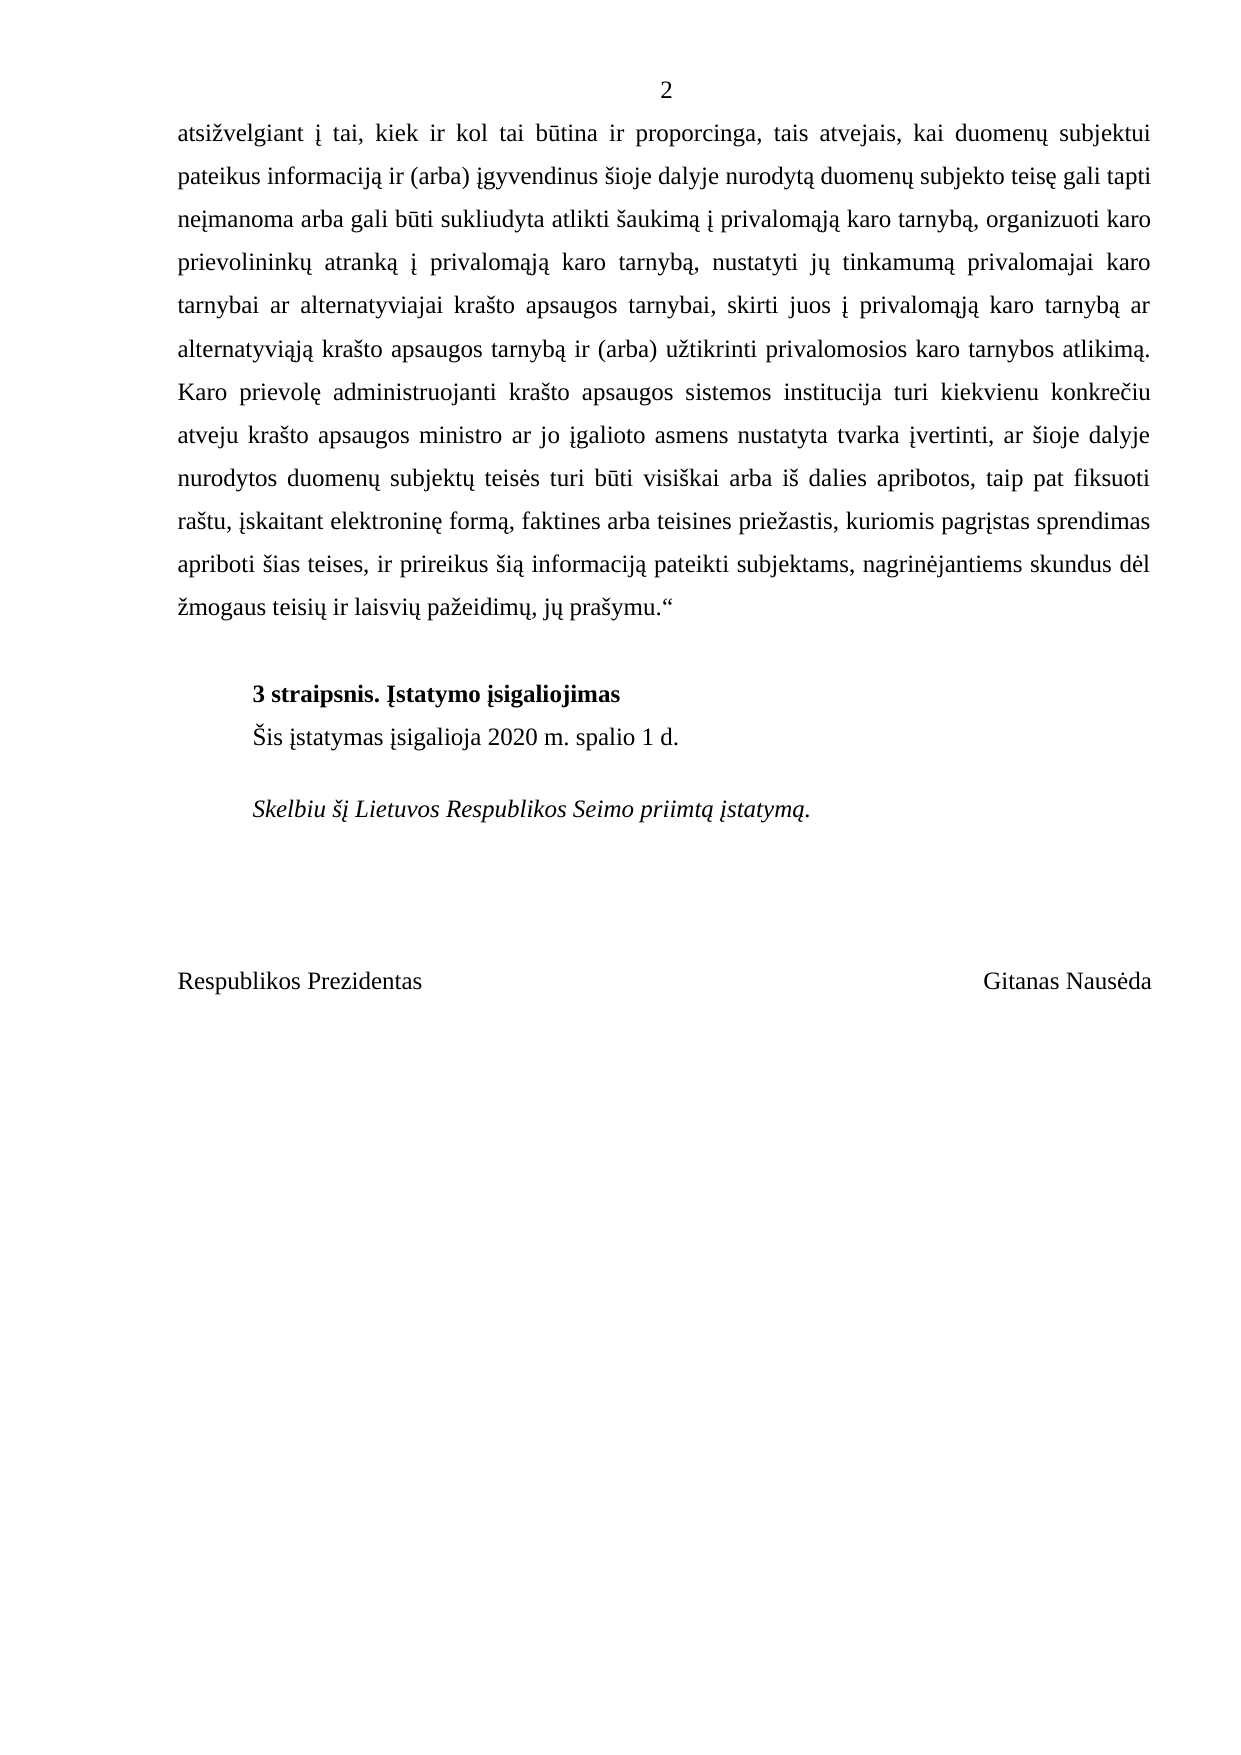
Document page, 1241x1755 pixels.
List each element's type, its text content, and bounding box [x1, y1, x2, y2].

text 3 straipsnis. Įstatymo įsigaliojimas [177, 679, 1152, 707]
text Skelbiu šį Lietuvos Respublikos Seimo priimtą įstatymą. [177, 794, 1152, 822]
text Respublikos Prezidentas Gitanas Nausėda [177, 966, 1152, 995]
text atsižvelgiant į tai, kiek ir kol tai būtina ir proporcinga, tais atvejais, kai duomenų subjektui pateikus informaciją ir (arba) įgyvendinus šioje dalyje nurodytą duomenų subjekto teisę gali tapti neįmanoma arba gali būti sukliudyta atlikti šaukimą į privalomąją karo tarnybą, organizuoti karo prievolininkų atranką į privalomąją karo tarnybą, nustatyti jų tinkamumą privalomajai karo tarnybai ar alternatyviajai krašto apsaugos tarnybai, skirti juos į privalomąją karo tarnybą ar alternatyviąją krašto apsaugos tarnybą ir (arba) užtikrinti privalomosios karo tarnybos atlikimą. Karo prievolę administruojanti krašto apsaugos sistemos institucija turi kiekvienu konkrečiu atveju krašto apsaugos ministro ar jo įgalioto asmens nustatyta tvarka įvertinti, ar šioje dalyje nurodytos duomenų subjektų teisės turi būti visiškai arba iš dalies apribotos, taip pat fiksuoti raštu, įskaitant elektroninę formą, faktines arba teisines priežastis, kuriomis pagrįstas sprendimas apriboti šias teises, ir prireikus šią informaciją pateikti subjektams, nagrinėjantiems skundus dėl žmogaus teisių ir laisvių pažeidimų, jų prašymu.“ [177, 118, 1152, 621]
text Šis įstatymas įsigalioja 2020 m. spalio 1 d. [177, 722, 1152, 751]
